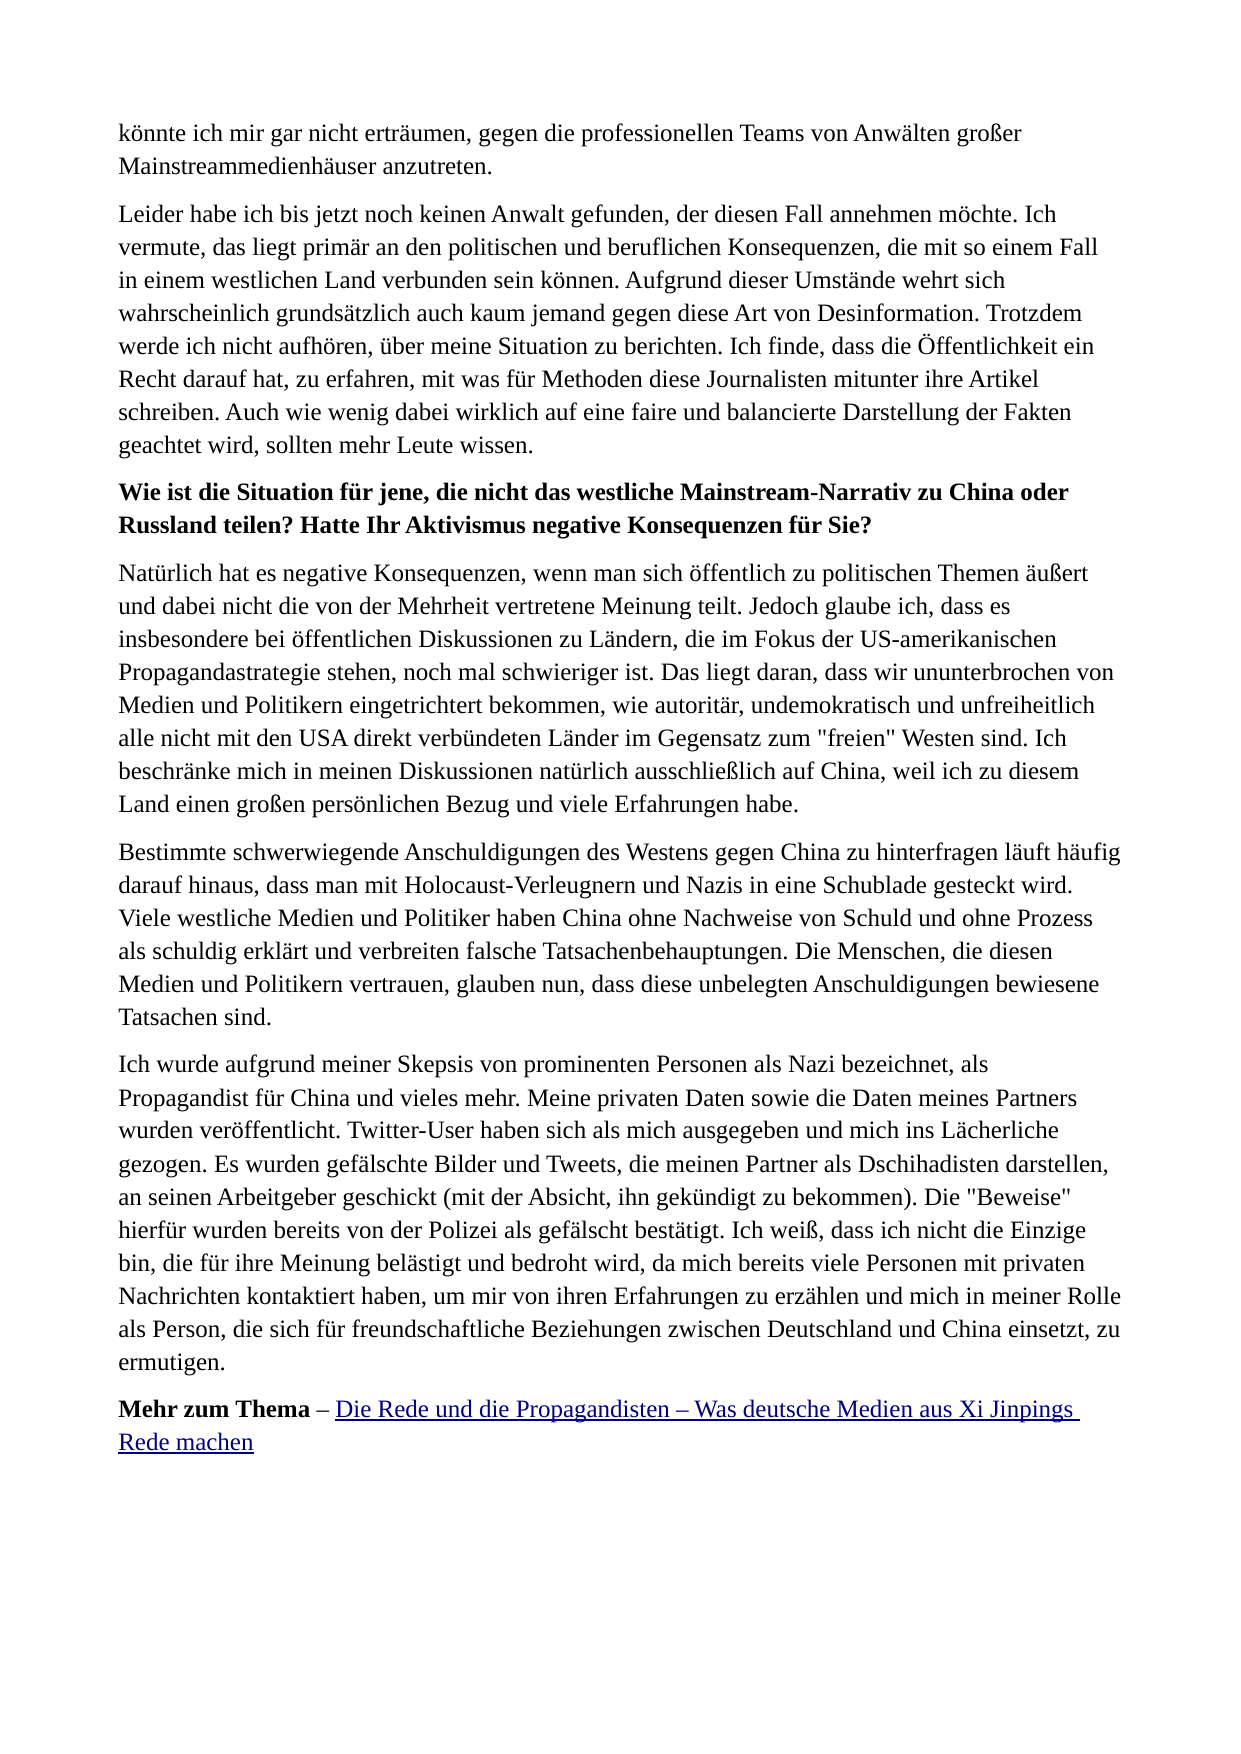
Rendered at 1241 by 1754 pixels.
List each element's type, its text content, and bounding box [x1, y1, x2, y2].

text Bestimmte schwerwiegende Anschuldigungen des Westens gegen China zu hinterfragen läuft häufig darauf hinaus, dass man mit Holocaust-Verleugnern und Nazis in eine Schublade gesteckt wird. Viele westliche Medien und Politiker haben China ohne Nachweise von Schuld und ohne Prozess als schuldig erklärt und verbreiten falsche Tatsachenbehauptungen. Die Menschen, die diesen Medien und Politikern vertrauen, glauben nun, dass diese unbelegten Anschuldigungen bewiesene Tatsachen sind. [118, 837, 1122, 1031]
text Mehr zum Thema – Die Rede und die Propagandisten – Was deutsche Medien aus Xi Jinpings Rede machen [118, 1394, 1122, 1456]
text Wie ist die Situation für jene, die nicht das westliche Mainstream-Narrativ zu China oder Russland teilen? Hatte Ihr Aktivismus negative Konsequenzen für Sie? [118, 477, 1122, 539]
text könnte ich mir gar nicht erträumen, gegen die professionellen Teams von Anwälten großer Mainstreammedienhäuser anzutreten. [118, 118, 1122, 180]
text Ich wurde aufgrund meiner Skepsis von prominenten Personen als Nazi bezeichnet, als Propagandist für China und vieles mehr. Meine privaten Daten sowie die Daten meines Partners wurden veröffentlicht. Twitter-User haben sich als mich ausgegeben und mich ins Lächerliche gezogen. Es wurden gefälschte Bilder und Tweets, die meinen Partner als Dschihadisten darstellen, an seinen Arbeitgeber geschickt (mit der Absicht, ihn gekündigt zu bekommen). Die "Beweise" hierfür wurden bereits von der Polizei als gefälscht bestätigt. Ich weiß, dass ich nicht die Einzige bin, die für ihre Meinung belästigt und bedroht wird, da mich bereits viele Personen mit privaten Nachrichten kontaktiert haben, um mir von ihren Erfahrungen zu erzählen und mich in meiner Rolle als Person, die sich für freundschaftliche Beziehungen zwischen Deutschland und China einsetzt, zu ermutigen. [118, 1049, 1122, 1376]
text Natürlich hat es negative Konsequenzen, wenn man sich öffentlich zu politischen Themen äußert und dabei nicht die von der Mehrheit vertretene Meinung teilt. Jedoch glaube ich, dass es insbesondere bei öffentlichen Diskussionen zu Ländern, die im Fokus der US-amerikanischen Propagandastrategie stehen, noch mal schwieriger ist. Das liegt daran, dass wir ununterbrochen von Medien und Politikern eingetrichtert bekommen, wie autoritär, undemokratisch und unfreiheitlich alle nicht mit den USA direkt verbündeten Länder im Gegensatz zum "freien" Westen sind. Ich beschränke mich in meinen Diskussionen natürlich ausschließlich auf China, weil ich zu diesem Land einen großen persönlichen Bezug und viele Erfahrungen habe. [118, 558, 1122, 818]
text Leider habe ich bis jetzt noch keinen Anwalt gefunden, der diesen Fall annehmen möchte. Ich vermute, das liegt primär an den politischen und beruflichen Konsequenzen, die mit so einem Fall in einem westlichen Land verbunden sein können. Aufgrund dieser Umstände wehrt sich wahrscheinlich grundsätzlich auch kaum jemand gegen diese Art von Desinformation. Trotzdem werde ich nicht aufhören, über meine Situation zu berichten. Ich finde, dass die Öffentlichkeit ein Recht darauf hat, zu erfahren, mit was für Methoden diese Journalisten mitunter ihre Artikel schreiben. Auch wie wenig dabei wirklich auf eine faire und balancierte Darstellung der Fakten geachtet wird, sollten mehr Leute wissen. [118, 199, 1122, 459]
